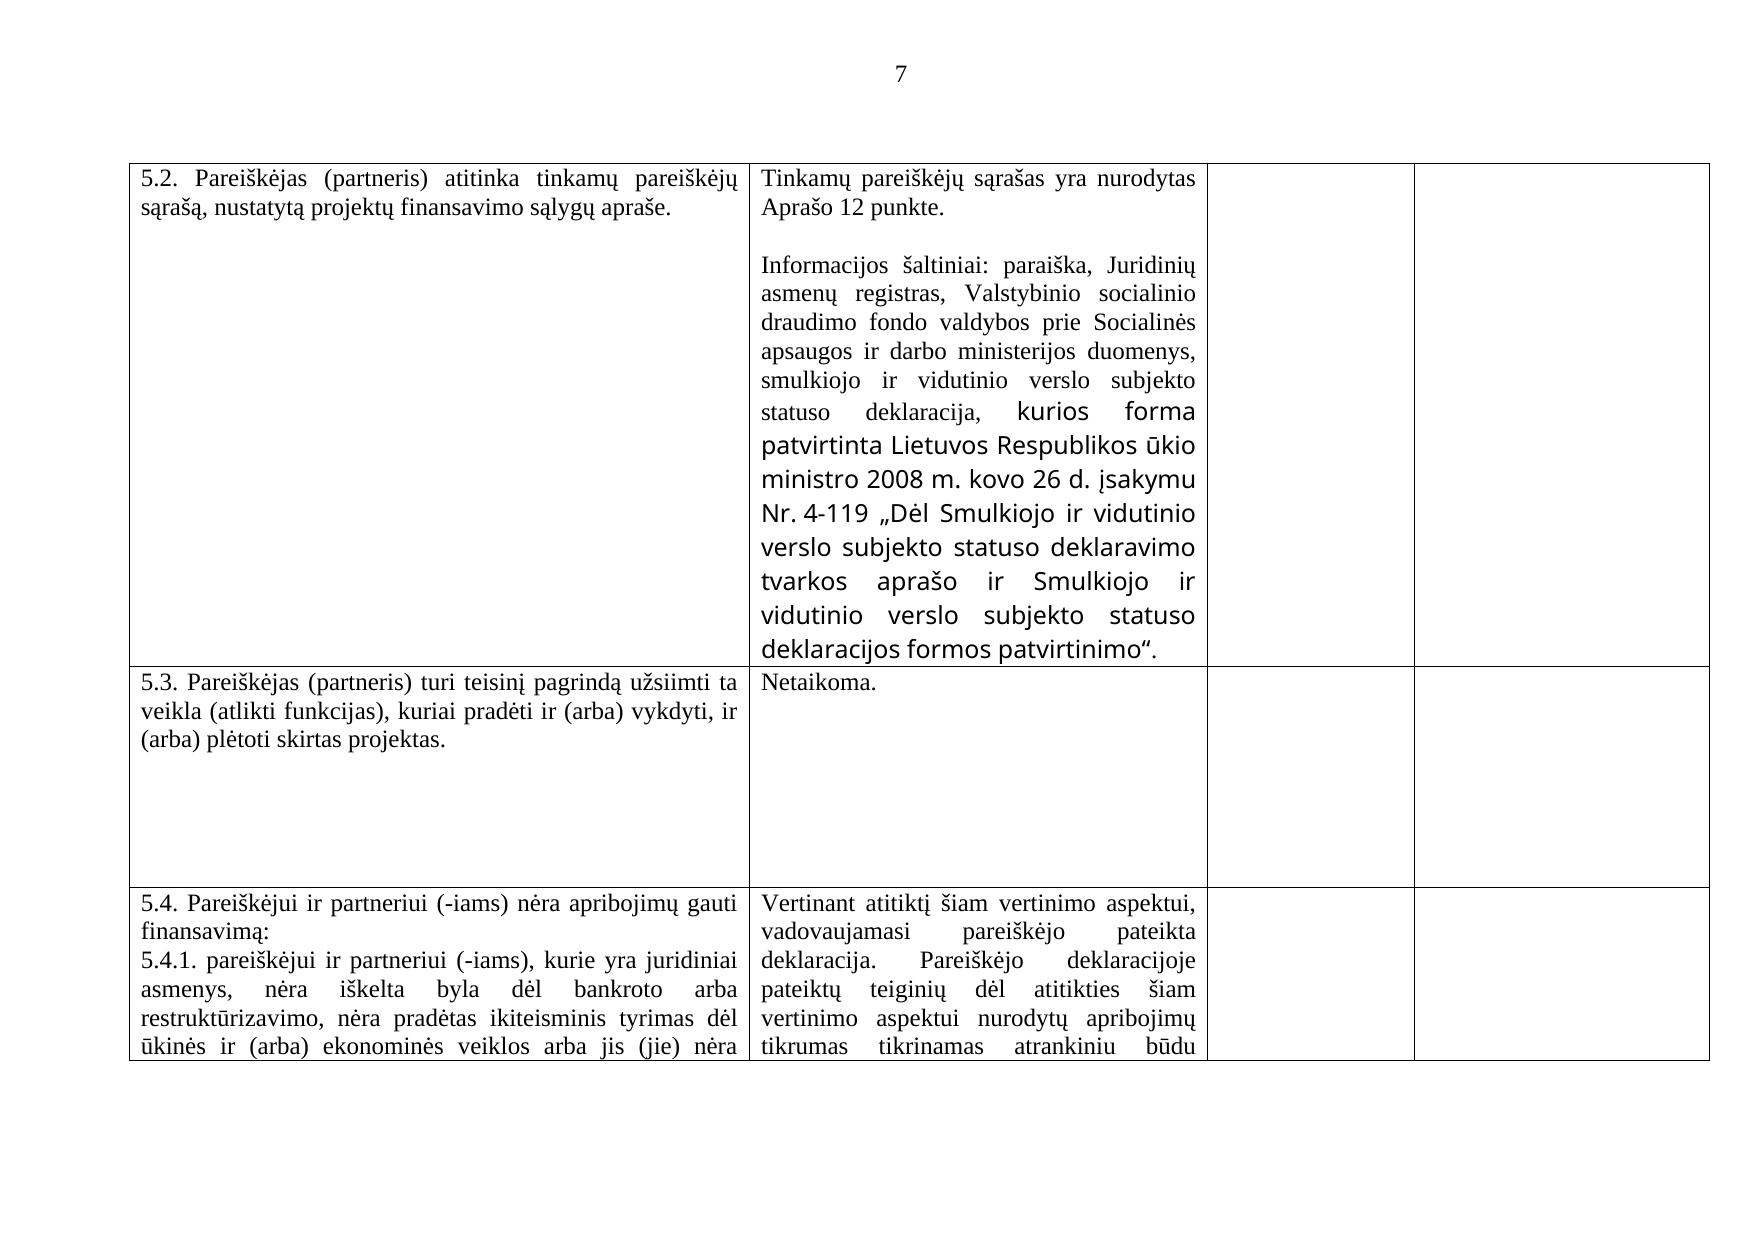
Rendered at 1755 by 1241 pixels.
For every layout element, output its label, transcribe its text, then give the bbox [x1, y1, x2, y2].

table_cell Vertinant atitiktį šiam vertinimo aspektui, vadovaujamasi pareiškėjo pateikta deklaracija. Pareiškėjo deklaracijoje pateiktų teiginių dėl atitikties šiam vertinimo aspektui nurodytų apribojimų tikrumas tikrinamas atrankiniu būdu [750, 888, 1207, 1060]
table_cell [1415, 164, 1709, 666]
table_cell [1208, 164, 1414, 666]
table_cell [1208, 888, 1414, 1060]
table_cell [1208, 667, 1414, 887]
table_cell Tinkamų pareiškėjų sąrašas yra nurodytas Aprašo 12 punkte. Informacijos šaltiniai: paraiška, Juridinių asmenų registras, Valstybinio socialinio draudimo fondo valdybos prie Socialinės apsaugos ir darbo ministerijos duomenys, smulkiojo ir vidutinio verslo subjekto statuso deklaracija, kurios forma patvirtinta Lietuvos Respublikos ūkio ministro 2008 m. kovo 26 d. įsakymu Nr. 4-119 „Dėl Smulkiojo ir vidutinio verslo subjekto statuso deklaravimo tvarkos aprašo ir Smulkiojo ir vidutinio verslo subjekto statuso deklaracijos formos patvirtinimo“. [750, 164, 1207, 666]
table_cell 5.2. Pareiškėjas (partneris) atitinka tinkamų pareiškėjų sąrašą, nustatytą projektų finansavimo sąlygų apraše. [130, 164, 749, 666]
table_cell 5.4. Pareiškėjui ir partneriui (-iams) nėra apribojimų gauti finansavimą: 5.4.1. pareiškėjui ir partneriui (-iams), kurie yra juridiniai asmenys, nėra iškelta byla dėl bankroto arba restruktūrizavimo, nėra pradėtas ikiteisminis tyrimas dėl ūkinės ir (arba) ekonominės veiklos arba jis (jie) nėra [130, 888, 749, 1060]
table_cell 5.3. Pareiškėjas (partneris) turi teisinį pagrindą užsiimti ta veikla (atlikti funkcijas), kuriai pradėti ir (arba) vykdyti, ir (arba) plėtoti skirtas projektas. [130, 667, 749, 887]
table_cell [1415, 888, 1709, 1060]
table_cell Netaikoma. [750, 667, 1207, 887]
table_cell [1415, 667, 1709, 887]
